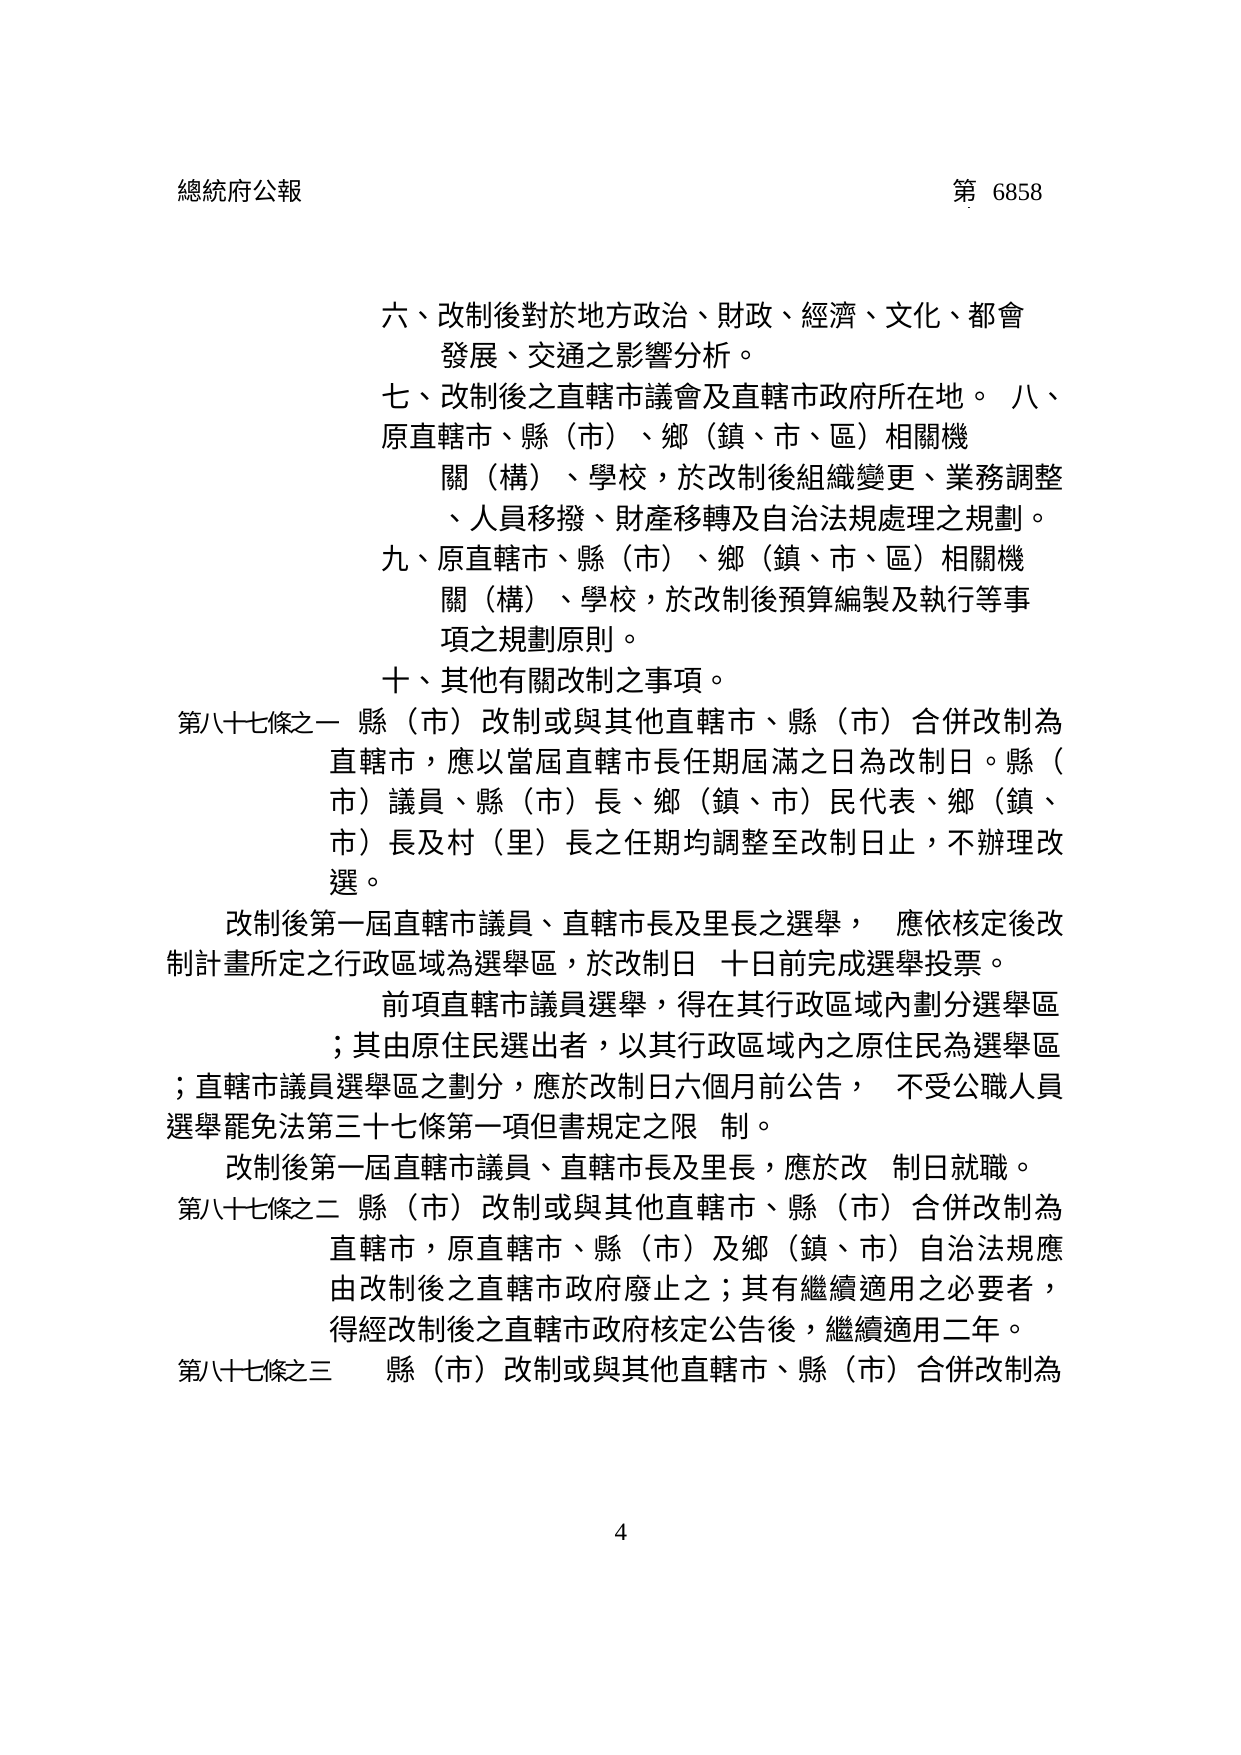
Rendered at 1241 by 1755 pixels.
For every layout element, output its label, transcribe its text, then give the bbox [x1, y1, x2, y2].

text 七、改制後之直轄市議會及直轄市政府所在地。 八、原直轄市、縣（市）、鄉（鎮、市、區）相關機 [381, 376, 1076, 456]
text 六、改制後對於地方政治、財政、經濟、文化、都會 發展、交通之影響分析。 [381, 295, 1065, 375]
text 前項直轄市議員選舉，得在其行政區域內劃分選舉區 [381, 984, 1076, 1024]
text 十、其他有關改制之事項。 [381, 660, 1076, 700]
text ；其由原住民選出者，以其行政區域內之原住民為選舉區 [323, 1025, 1076, 1065]
text 第八十七條之一 縣（市）改制或與其他直轄市、縣（市）合併改制為 直轄市，應以當屆直轄市長任期屆滿之日為改制日。縣（ 市）議員、縣（市）長、鄉（鎮、市）民代表、鄉（鎮、 市）長及村（里）長之任期均調整至改制日止，不辦理改 選。 [177, 701, 1065, 902]
text 第八十七條之二 縣（市）改制或與其他直轄市、縣（市）合併改制為 直轄市，原直轄市、縣（市）及鄉（鎮、市）自治法規應 由改制後之直轄市政府廢止之；其有繼續適用之必要者， 得經改制後之直轄市政府核定公告後，繼續適用二年。 [177, 1187, 1065, 1348]
text 關（構）、學校，於改制後預算編製及執行等事 項之規劃原則。 [440, 579, 1076, 659]
text 改制後第一屆直轄市議員、直轄市長及里長之選舉， 應依核定後改制計畫所定之行政區域為選舉區，於改制日 十日前完成選舉投票。 [167, 903, 1065, 983]
text 關（構）、學校，於改制後組織變更、業務調整 [440, 457, 1076, 497]
text ；直轄市議員選舉區之劃分，應於改制日六個月前公告， 不受公職人員選舉罷免法第三十七條第一項但書規定之限 制。 [167, 1066, 1065, 1146]
text 改制後第一屆直轄市議員、直轄市長及里長，應於改 制日就職。 [167, 1147, 1065, 1187]
text 、人員移撥、財產移轉及自治法規處理之規劃。 九、原直轄市、縣（市）、鄉（鎮、市、區）相關機 [381, 498, 1076, 578]
text 第八十七條之三 縣（市）改制或與其他直轄市、縣（市）合併改制為 [177, 1349, 1076, 1389]
